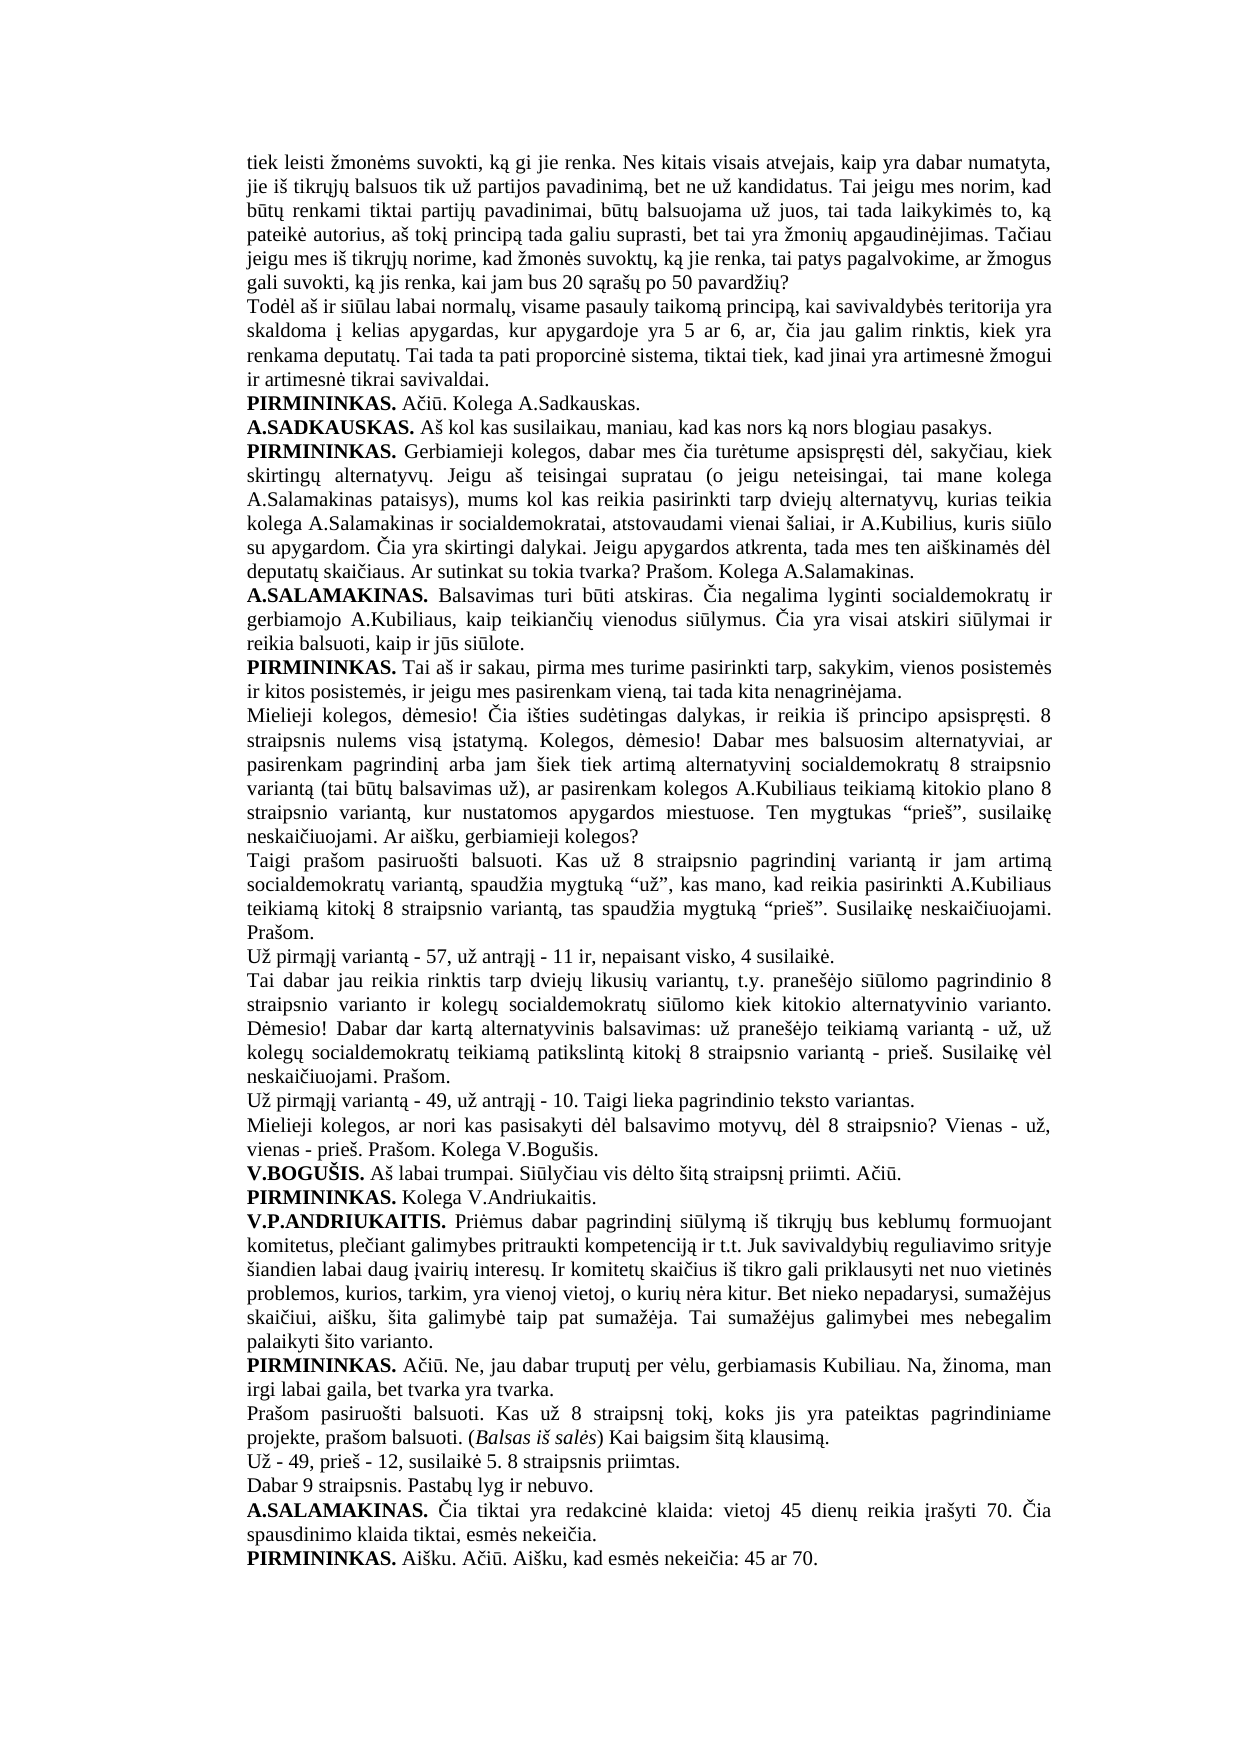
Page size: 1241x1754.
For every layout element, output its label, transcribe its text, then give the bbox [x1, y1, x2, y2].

text Mielieji kolegos, ar nori kas pasisakyti dėl balsavimo motyvų, dėl 8 straipsnio? Vienas - už, vienas - prieš. Prašom. Kolega V.Bogušis. [247, 1112, 1053, 1161]
text PIRMININKAS. Tai aš ir sakau, pirma mes turime pasirinkti tarp, sakykim, vienos posistemės ir kitos posistemės, ir jeigu mes pasirenkam vieną, tai tada kita nenagrinėjama. [247, 655, 1053, 703]
text PIRMININKAS. Aišku. Ačiū. Aišku, kad esmės nekeičia: 45 ar 70. [247, 1546, 1053, 1570]
text Už - 49, prieš - 12, susilaikė 5. 8 straipsnis priimtas. [247, 1449, 1053, 1473]
text A.SALAMAKINAS. Čia tiktai yra redakcinė klaida: vietoj 45 dienų reikia įrašyti 70. Čia spausdinimo klaida tiktai, esmės nekeičia. [247, 1497, 1053, 1546]
text V.BOGUŠIS. Aš labai trumpai. Siūlyčiau vis dėlto šitą straipsnį priimti. Ačiū. [247, 1161, 1053, 1185]
text Už pirmąjį variantą - 57, už antrąjį - 11 ir, nepaisant visko, 4 susilaikė. [247, 944, 1053, 968]
text PIRMININKAS. Ačiū. Ne, jau dabar truputį per vėlu, gerbiamasis Kubiliau. Na, žinoma, man irgi labai gaila, bet tvarka yra tvarka. [247, 1353, 1053, 1401]
text Mielieji kolegos, dėmesio! Čia išties sudėtingas dalykas, ir reikia iš principo apsispręsti. 8 straipsnis nulems visą įstatymą. Kolegos, dėmesio! Dabar mes balsuosim alternatyviai, ar pasirenkam pagrindinį arba jam šiek tiek artimą alternatyvinį socialdemokratų 8 straipsnio variantą (tai būtų balsavimas už), ar pasirenkam kolegos A.Kubiliaus teikiamą kitokio plano 8 straipsnio variantą, kur nustatomos apygardos miestuose. Ten mygtukas “prieš”, susilaikę neskaičiuojami. Ar aišku, gerbiamieji kolegos? [247, 703, 1053, 848]
text Taigi prašom pasiruošti balsuoti. Kas už 8 straipsnio pagrindinį variantą ir jam artimą socialdemokratų variantą, spaudžia mygtuką “už”, kas mano, kad reikia pasirinkti A.Kubiliaus teikiamą kitokį 8 straipsnio variantą, tas spaudžia mygtuką “prieš”. Susilaikę neskaičiuojami. Prašom. [247, 848, 1053, 944]
text A.SADKAUSKAS. Aš kol kas susilaikau, maniau, kad kas nors ką nors blogiau pasakys. [247, 415, 1053, 439]
text PIRMININKAS. Gerbiamieji kolegos, dabar mes čia turėtume apsispręsti dėl, sakyčiau, kiek skirtingų alternatyvų. Jeigu aš teisingai supratau (o jeigu neteisingai, tai mane kolega A.Salamakinas pataisys), mums kol kas reikia pasirinkti tarp dviejų alternatyvų, kurias teikia kolega A.Salamakinas ir socialdemokratai, atstovaudami vienai šaliai, ir A.Kubilius, kuris siūlo su apygardom. Čia yra skirtingi dalykai. Jeigu apygardos atkrenta, tada mes ten aiškinamės dėl deputatų skaičiaus. Ar sutinkat su tokia tvarka? Prašom. Kolega A.Salamakinas. [247, 439, 1053, 583]
text PIRMININKAS. Ačiū. Kolega A.Sadkauskas. [247, 391, 1053, 415]
text Dabar 9 straipsnis. Pastabų lyg ir nebuvo. [247, 1473, 1053, 1497]
text Už pirmąjį variantą - 49, už antrąjį - 10. Taigi lieka pagrindinio teksto variantas. [247, 1088, 1053, 1112]
text Tai dabar jau reikia rinktis tarp dviejų likusių variantų, t.y. pranešėjo siūlomo pagrindinio 8 straipsnio varianto ir kolegų socialdemokratų siūlomo kiek kitokio alternatyvinio varianto. Dėmesio! Dabar dar kartą alternatyvinis balsavimas: už pranešėjo teikiamą variantą - už, už kolegų socialdemokratų teikiamą patikslintą kitokį 8 straipsnio variantą - prieš. Susilaikę vėl neskaičiuojami. Prašom. [247, 968, 1053, 1088]
text Prašom pasiruošti balsuoti. Kas už 8 straipsnį tokį, koks jis yra pateiktas pagrindiniame projekte, prašom balsuoti. (Balsas iš salės) Kai baigsim šitą klausimą. [247, 1401, 1053, 1449]
text A.SALAMAKINAS. Balsavimas turi būti atskiras. Čia negalima lyginti socialdemokratų ir gerbiamojo A.Kubiliaus, kaip teikiančių vienodus siūlymus. Čia yra visai atskiri siūlymai ir reikia balsuoti, kaip ir jūs siūlote. [247, 583, 1053, 655]
text tiek leisti žmonėms suvokti, ką gi jie renka. Nes kitais visais atvejais, kaip yra dabar numatyta, jie iš tikrųjų balsuos tik už partijos pavadinimą, bet ne už kandidatus. Tai jeigu mes norim, kad būtų renkami tiktai partijų pavadinimai, būtų balsuojama už juos, tai tada laikykimės to, ką pateikė autorius, aš tokį principą tada galiu suprasti, bet tai yra žmonių apgaudinėjimas. Tačiau jeigu mes iš tikrųjų norime, kad žmonės suvoktų, ką jie renka, tai patys pagalvokime, ar žmogus gali suvokti, ką jis renka, kai jam bus 20 sąrašų po 50 pavardžių? [247, 150, 1053, 294]
text Todėl aš ir siūlau labai normalų, visame pasauly taikomą principą, kai savivaldybės teritorija yra skaldoma į kelias apygardas, kur apygardoje yra 5 ar 6, ar, čia jau galim rinktis, kiek yra renkama deputatų. Tai tada ta pati proporcinė sistema, tiktai tiek, kad jinai yra artimesnė žmogui ir artimesnė tikrai savivaldai. [247, 294, 1053, 391]
text V.P.ANDRIUKAITIS. Priėmus dabar pagrindinį siūlymą iš tikrųjų bus keblumų formuojant komitetus, plečiant galimybes pritraukti kompetenciją ir t.t. Juk savivaldybių reguliavimo srityje šiandien labai daug įvairių interesų. Ir komitetų skaičius iš tikro gali priklausyti net nuo vietinės problemos, kurios, tarkim, yra vienoj vietoj, o kurių nėra kitur. Bet nieko nepadarysi, sumažėjus skaičiui, aišku, šita galimybė taip pat sumažėja. Tai sumažėjus galimybei mes nebegalim palaikyti šito varianto. [247, 1209, 1053, 1353]
text PIRMININKAS. Kolega V.Andriukaitis. [247, 1185, 1053, 1209]
